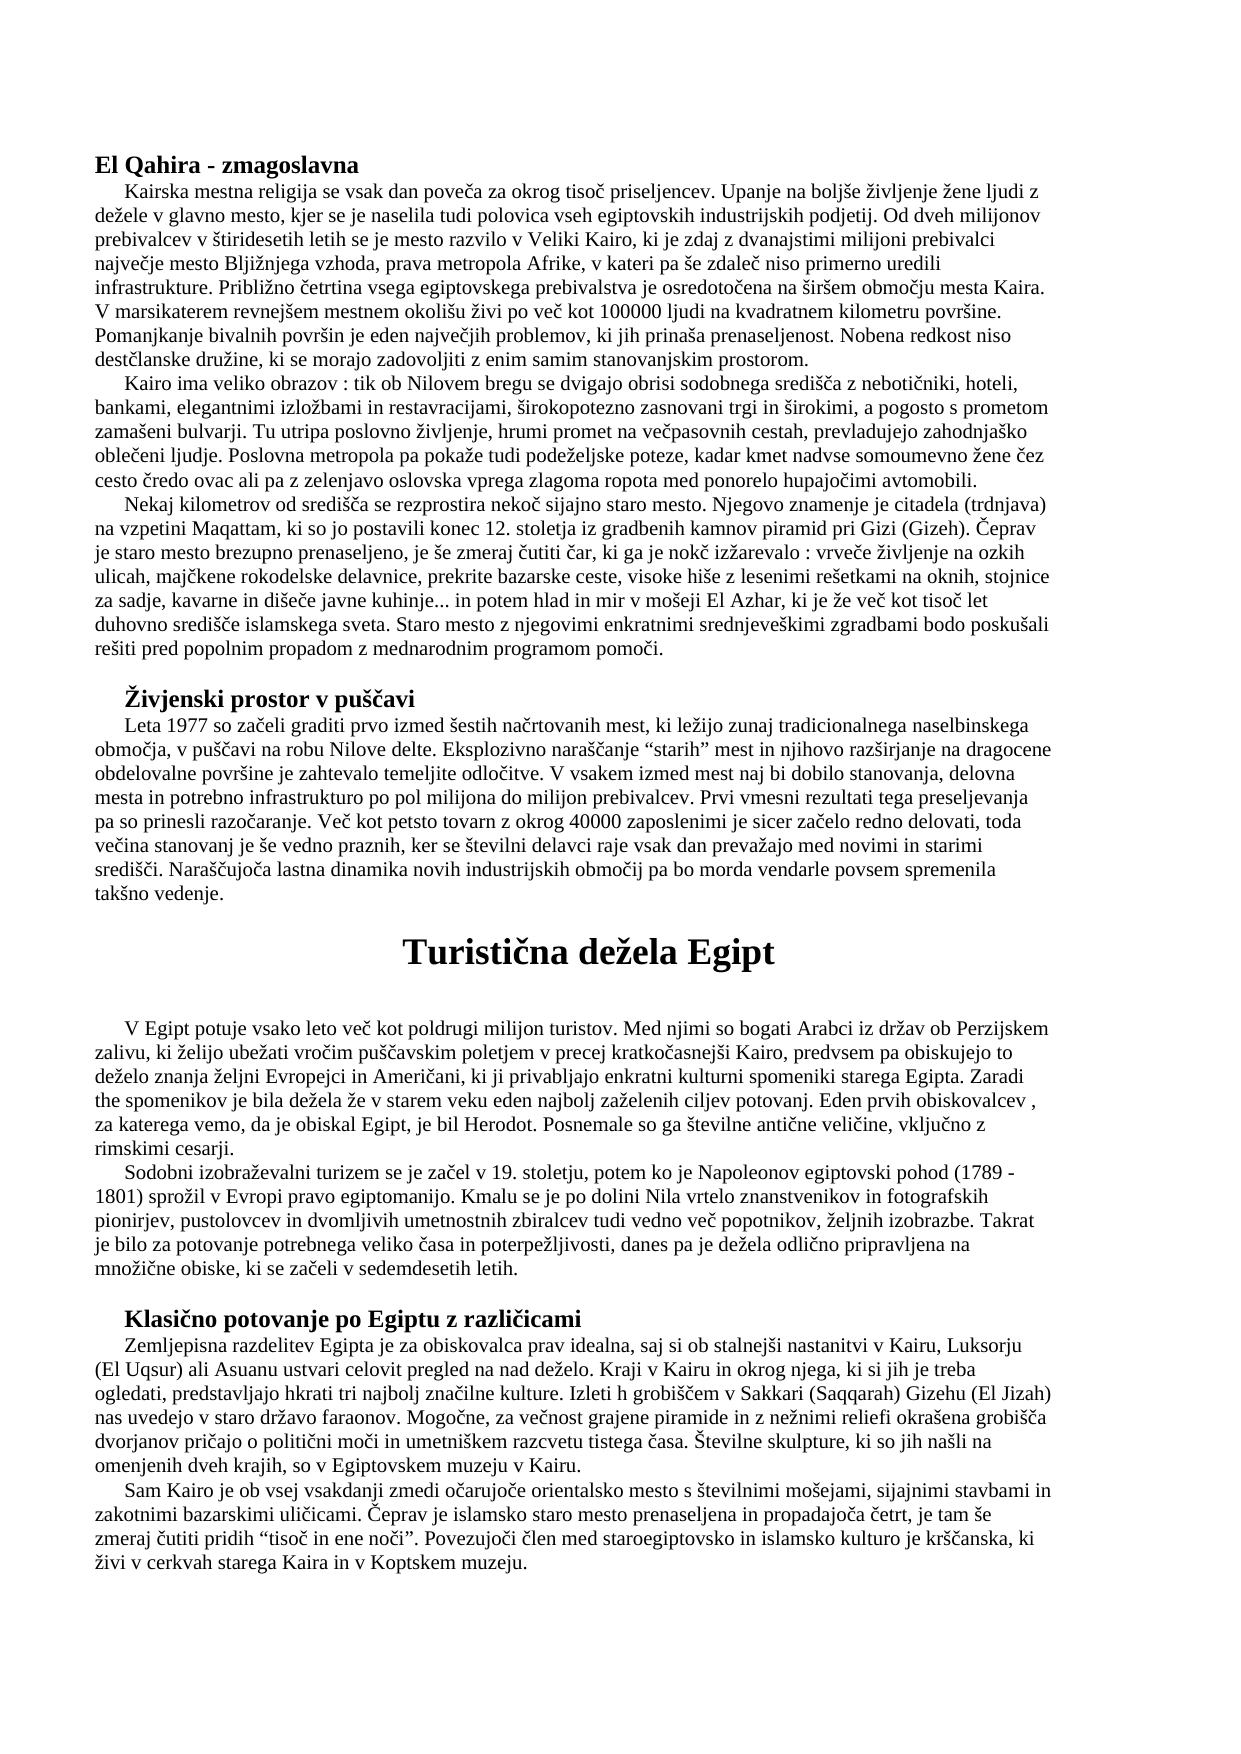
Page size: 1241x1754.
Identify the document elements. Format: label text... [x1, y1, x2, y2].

text Nekaj kilometrov od središča se rezprostira nekoč sijajno staro mesto. Njegovo znamenje je citadela (trdnjava) na vzpetini Maqattam, ki so jo postavili konec 12. stoletja iz gradbenih kamnov piramid pri Gizi (Gizeh). Čeprav je staro mesto brezupno prenaseljeno, je še zmeraj čutiti čar, ki ga je nokč izžarevalo : vrveče življenje na ozkih ulicah, majčkene rokodelske delavnice, prekrite bazarske ceste, visoke hiše z lesenimi rešetkami na oknih, stojnice za sadje, kavarne in dišeče javne kuhinje... in potem hlad in mir v mošeji El Azhar, ki je že več kot tisoč let duhovno središče islamskega sveta. Staro mesto z njegovimi enkratnimi srednjeveškimi zgradbami bodo poskušali rešiti pred popolnim propadom z mednarodnim programom pomoči. [94, 492, 1053, 660]
text Kairska mestna religija se vsak dan poveča za okrog tisoč priseljencev. Upanje na boljše življenje žene ljudi z dežele v glavno mesto, kjer se je naselila tudi polovica vseh egiptovskih industrijskih podjetij. Od dveh milijonov prebivalcev v štiridesetih letih se je mesto razvilo v Veliki Kairo, ki je zdaj z dvanajstimi milijoni prebivalci največje mesto Bljižnjega vzhoda, prava metropola Afrike, v kateri pa še zdaleč niso primerno uredili infrastrukture. Približno četrtina vsega egiptovskega prebivalstva je osredotočena na širšem območju mesta Kaira. V marsikaterem revnejšem mestnem okolišu živi po več kot 100000 ljudi na kvadratnem kilometru površine. Pomanjkanje bivalnih površin je eden največjih problemov, ki jih prinaša prenaseljenost. Nobena redkost niso destčlanske družine, ki se morajo zadovoljiti z enim samim stanovanjskim prostorom. [94, 179, 1053, 371]
text El Qahira - zmagoslavna [94, 150, 1053, 179]
text V Egipt potuje vsako leto več kot poldrugi milijon turistov. Med njimi so bogati Arabci iz držav ob Perzijskem zalivu, ki želijo ubežati vročim puščavskim poletjem v precej kratkočasnejši Kairo, predvsem pa obiskujejo to deželo znanja željni Evropejci in Američani, ki ji privabljajo enkratni kulturni spomeniki starega Egipta. Zaradi the spomenikov je bila dežela že v starem veku eden najbolj zaželenih ciljev potovanj. Eden prvih obiskovalcev , za katerega vemo, da je obiskal Egipt, je bil Herodot. Posnemale so ga številne antične veličine, vključno z rimskimi cesarji. [94, 1016, 1053, 1160]
text Sam Kairo je ob vsej vsakdanji zmedi očarujoče orientalsko mesto s številnimi mošejami, sijajnimi stavbami in zakotnimi bazarskimi uličicami. Čeprav je islamsko staro mesto prenaseljena in propadajoča četrt, je tam še zmeraj čutiti pridih “tisoč in ene noči”. Povezujoči člen med staroegiptovsko in islamsko kulturo je krščanska, ki živi v cerkvah starega Kaira in v Koptskem muzeju. [94, 1477, 1053, 1574]
text Sodobni izobraževalni turizem se je začel v 19. stoletju, potem ko je Napoleonov egiptovski pohod (1789 - 1801) sprožil v Evropi pravo egiptomanijo. Kmalu se je po dolini Nila vrtelo znanstvenikov in fotografskih pionirjev, pustolovcev in dvomljivih umetnostnih zbiralcev tudi vedno več popotnikov, željnih izobrazbe. Takrat je bilo za potovanje potrebnega veliko časa in poterpežljivosti, danes pa je dežela odlično pripravljena na množične obiske, ki se začeli v sedemdesetih letih. [94, 1160, 1053, 1280]
text Leta 1977 so začeli graditi prvo izmed šestih načrtovanih mest, ki ležijo zunaj tradicionalnega naselbinskega območja, v puščavi na robu Nilove delte. Eksplozivno naraščanje “starih” mest in njihovo razširjanje na dragocene obdelovalne površine je zahtevalo temeljite odločitve. V vsakem izmed mest naj bi dobilo stanovanja, delovna mesta in potrebno infrastrukturo po pol milijona do milijon prebivalcev. Prvi vmesni rezultati tega preseljevanja pa so prinesli razočaranje. Več kot petsto tovarn z okrog 40000 zaposlenimi je sicer začelo redno delovati, toda večina stanovanj je še vedno praznih, ker se številni delavci raje vsak dan prevažajo med novimi in starimi središči. Naraščujoča lastna dinamika novih industrijskih območij pa bo morda vendarle povsem spremenila takšno vedenje. [94, 713, 1053, 905]
text Turistična dežela Egipt [94, 929, 1053, 972]
text Živjenski prostor v puščavi [94, 684, 1053, 713]
text Zemljepisna razdelitev Egipta je za obiskovalca prav idealna, saj si ob stalnejši nastanitvi v Kairu, Luksorju (El Uqsur) ali Asuanu ustvari celovit pregled na nad deželo. Kraji v Kairu in okrog njega, ki si jih je treba ogledati, predstavljajo hkrati tri najbolj značilne kulture. Izleti h grobiščem v Sakkari (Saqqarah) Gizehu (El Jizah) nas uvedejo v staro državo faraonov. Mogočne, za večnost grajene piramide in z nežnimi reliefi okrašena grobišča dvorjanov pričajo o politični moči in umetniškem razcvetu tistega časa. Številne skulpture, ki so jih našli na omenjenih dveh krajih, so v Egiptovskem muzeju v Kairu. [94, 1333, 1053, 1477]
text Klasično potovanje po Egiptu z različicami [94, 1304, 1053, 1333]
text Kairo ima veliko obrazov : tik ob Nilovem bregu se dvigajo obrisi sodobnega središča z nebotičniki, hoteli, bankami, elegantnimi izložbami in restavracijami, širokopotezno zasnovani trgi in širokimi, a pogosto s prometom zamašeni bulvarji. Tu utripa poslovno življenje, hrumi promet na večpasovnih cestah, prevladujejo zahodnjaško oblečeni ljudje. Poslovna metropola pa pokaže tudi podeželjske poteze, kadar kmet nadvse somoumevno žene čez cesto čredo ovac ali pa z zelenjavo oslovska vprega zlagoma ropota med ponorelo hupajočimi avtomobili. [94, 371, 1053, 492]
